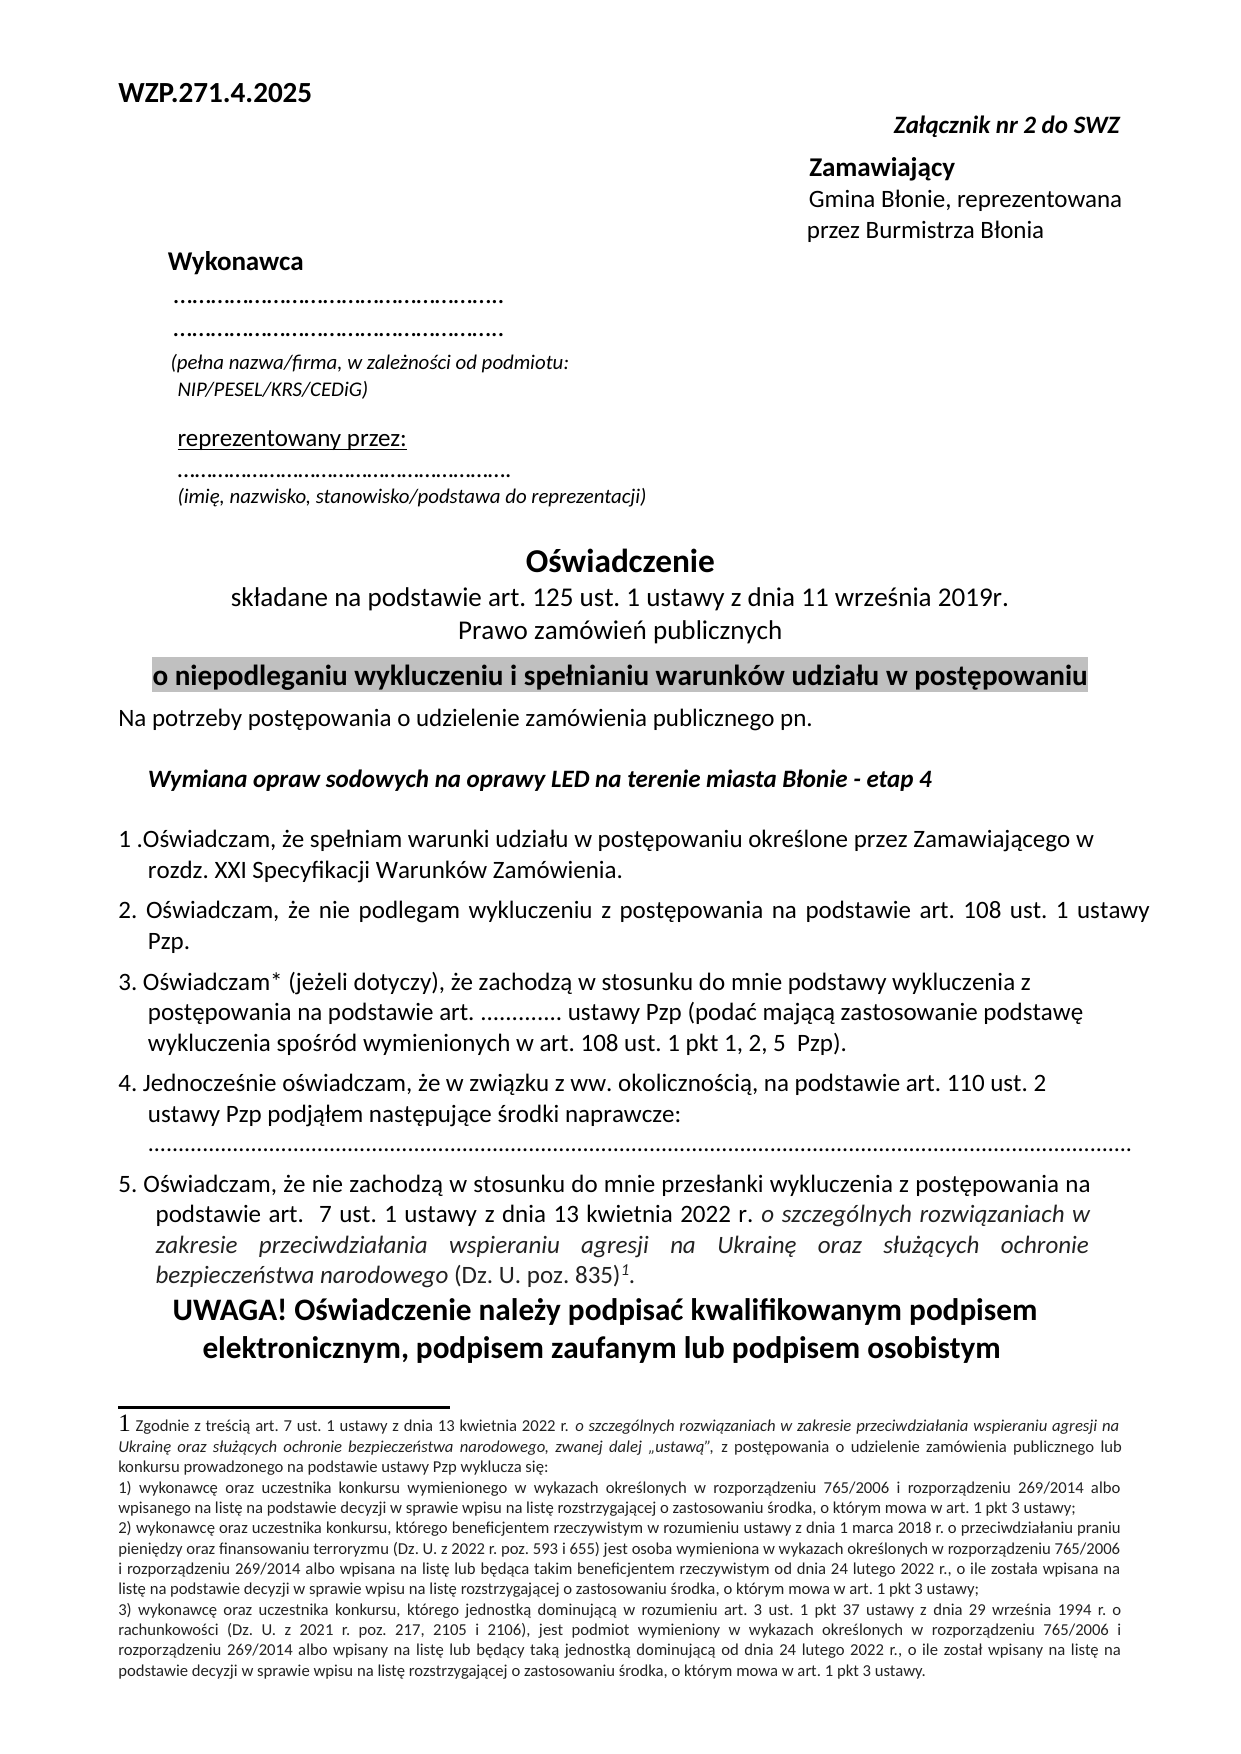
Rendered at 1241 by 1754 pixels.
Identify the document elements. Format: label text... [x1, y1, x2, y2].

text …………………………………………….. [118, 310, 1122, 343]
text Załącznik nr 2 do SWZ [118, 109, 1122, 140]
text NIP/PESEL/KRS/CEDiG) [177, 376, 1122, 402]
text Wymiana opraw sodowych na oprawy LED na terenie miasta Błonie - etap 4 [148, 763, 1122, 794]
text o niepodleganiu wykluczeniu i spełnianiu warunków udziału w postępowaniu [118, 657, 1122, 692]
text 1 .Oświadczam, że spełniam warunki udziału w postępowaniu określone przez Zamawiającego w [118, 823, 1122, 854]
text …………………………………………….. [118, 277, 1122, 310]
text 4. Jednocześnie oświadczam, że w związku z ww. okolicznością, na podstawie art. 110 ust. 2 [118, 1067, 1122, 1098]
text Prawo zamówień publicznych [118, 613, 1122, 646]
text postępowania na podstawie art. ............. ustawy Pzp (podać mającą zastosowanie podstawę [148, 996, 1107, 1027]
text Oświadczenie [118, 539, 1122, 580]
text wykluczenia spośród wymienionych w art. 108 ust. 1 pkt 1, 2, 5 Pzp). [148, 1027, 1122, 1057]
text składane na podstawie art. 125 ust. 1 ustawy z dnia 11 września 2019r. [118, 580, 1122, 613]
text ................................................................................................................................................................... [148, 1128, 1137, 1158]
text reprezentowany przez: [177, 423, 1122, 453]
text 2. Oświadczam, że nie podlegam wykluczeniu z postępowania na podstawie art. 108 ust. 1 ustawy Pzp. [118, 894, 1152, 956]
text (pełna nazwa/firma, w zależności od podmiotu: [118, 343, 1122, 376]
text ustawy Pzp podjąłem następujące środki naprawcze: [148, 1098, 1122, 1128]
text 5. Oświadczam, że nie zachodzą w stosunku do mnie przesłanki wykluczenia z postępowania na podstawie art. 7 ust. 1 ustawy z dnia 13 kwietnia 2022 r. o szczególnych rozwiązaniach w zakresie przeciwdziałania wspieraniu agresji na Ukrainę oraz służących ochronie bezpieczeństwa narodowego (Dz. U. poz. 835). [118, 1168, 1093, 1290]
text 3. Oświadczam* (jeżeli dotyczy), że zachodzą w stosunku do mnie podstawy wykluczenia z [118, 966, 1122, 996]
text Zamawiający [809, 150, 1122, 183]
text 1) wykonawcę oraz uczestnika konkursu wymienionego w wykazach określonych w rozporządzeniu 765/2006 i rozporządzeniu 269/2014 albo wpisanego na listę na podstawie decyzji w sprawie wpisu na listę rozstrzygającej o zastosowaniu środka, o którym mowa w art. 1 pkt 3 ustawy; [118, 1477, 1122, 1518]
text rozdz. XXI Specyfikacji Warunków Zamówienia. [148, 854, 1122, 884]
text 3) wykonawcę oraz uczestnika konkursu, którego jednostką dominującą w rozumieniu art. 3 ust. 1 pkt 37 ustawy z dnia 29 września 1994 r. o rachunkowości (Dz. U. z 2021 r. poz. 217, 2105 i 2106), jest podmiot wymieniony w wykazach określonych w rozporządzeniu 765/2006 i rozporządzeniu 269/2014 albo wpisany na listę lub będący taką jednostką dominującą od dnia 24 lutego 2022 r., o ile został wpisany na listę na podstawie decyzji w sprawie wpisu na listę rozstrzygającej o zastosowaniu środka, o którym mowa w art. 1 pkt 3 ustawy. [118, 1599, 1122, 1680]
text przez Burmistrza Błonia [342, 214, 1122, 244]
text (imię, nazwisko, stanowisko/podstawa do reprezentacji) [177, 484, 1122, 509]
text Zgodnie z treścią art. 7 ust. 1 ustawy z dnia 13 kwietnia 2022 r. o szczególnych rozwiązaniach w zakresie przeciwdziałania wspieraniu agresji na Ukrainę oraz służących ochronie bezpieczeństwa narodowego, zwanej dalej „ustawą”, z postępowania o udzielenie zamówienia publicznego lub konkursu prowadzonego na podstawie ustawy Pzp wyklucza się: [118, 1408, 1122, 1477]
text Na potrzeby postępowania o udzielenie zamówienia publicznego pn. [118, 702, 1122, 733]
text Wykonawca [118, 244, 1122, 277]
text 2) wykonawcę oraz uczestnika konkursu, którego beneficjentem rzeczywistym w rozumieniu ustawy z dnia 1 marca 2018 r. o przeciwdziałaniu praniu pieniędzy oraz finansowaniu terroryzmu (Dz. U. z 2022 r. poz. 593 i 655) jest osoba wymieniona w wykazach określonych w rozporządzeniu 765/2006 i rozporządzeniu 269/2014 albo wpisana na listę lub będąca takim beneficjentem rzeczywistym od dnia 24 lutego 2022 r., o ile została wpisana na listę na podstawie decyzji w sprawie wpisu na listę rozstrzygającej o zastosowaniu środka, o którym mowa w art. 1 pkt 3 ustawy; [118, 1518, 1122, 1599]
text UWAGA! Oświadczenie należy podpisać kwalifikowanym podpisem elektronicznym, podpisem zaufanym lub podpisem osobistym [118, 1290, 1093, 1366]
text Gmina Błonie, reprezentowana [803, 183, 1152, 214]
text …………………………………………………. [177, 453, 1122, 484]
